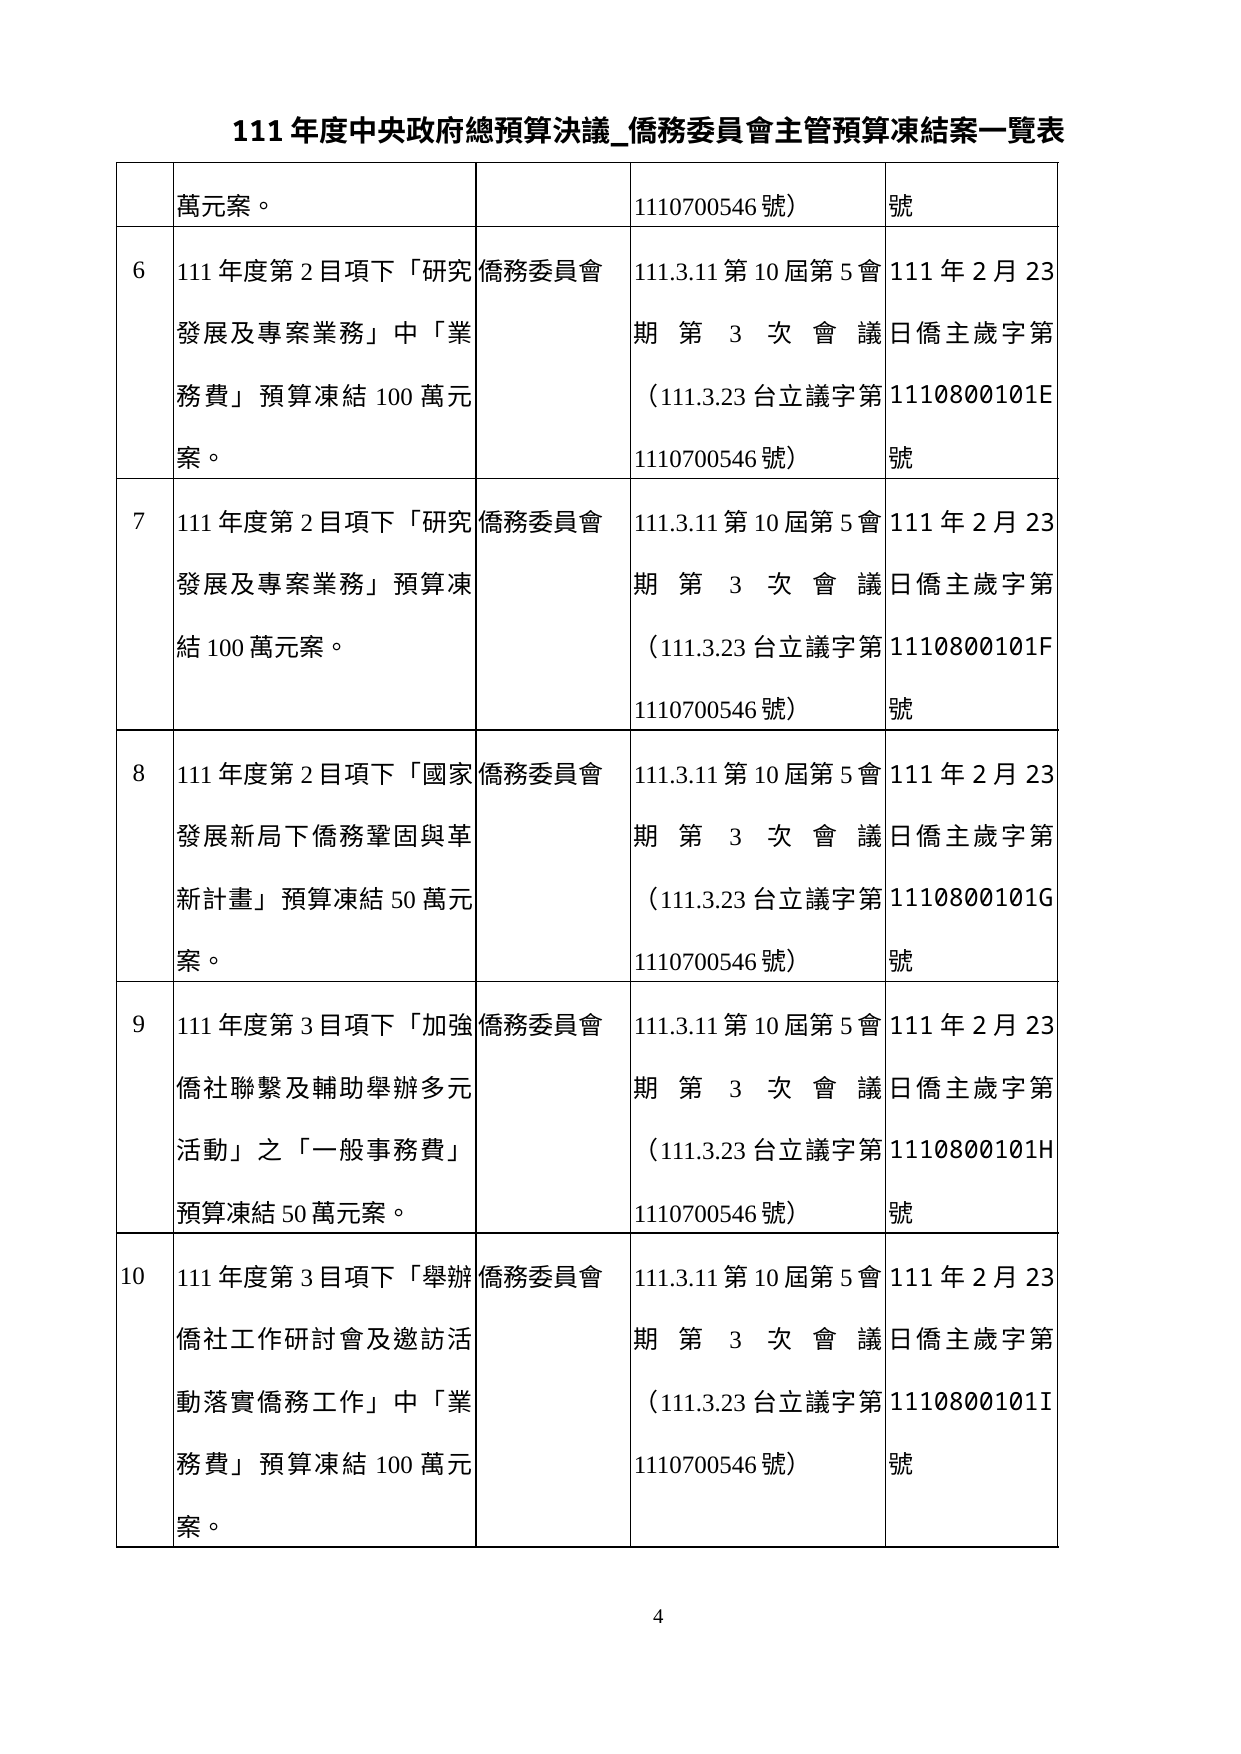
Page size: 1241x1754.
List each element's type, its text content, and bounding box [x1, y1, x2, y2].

table_cell 111.3.11第10屆第5會期第3次會議（111.3.23台立議字第1110700546號） [631, 1234, 885, 1546]
table_cell 111.3.11第10屆第5會期第3次會議（111.3.23台立議字第1110700546號） [631, 227, 885, 477]
table_cell 111年2月23日僑主歲字第1110800101F號 [886, 479, 1057, 729]
table_cell 111年度第3目項下「舉辦僑社工作研討會及邀訪活動落實僑務工作」中「業務費」預算凍結100萬元案。 [174, 1234, 475, 1546]
table_cell 僑務委員會 [477, 479, 630, 729]
table_cell 1110700546號） [631, 163, 885, 226]
table_cell 僑務委員會 [477, 227, 630, 477]
table_cell 111年2月23日僑主歲字第1110800101H號 [886, 982, 1057, 1232]
table_cell [117, 731, 173, 981]
table_cell 號 [886, 163, 1057, 226]
table_cell 111.3.11第10屆第5會期第3次會議（111.3.23台立議字第1110700546號） [631, 479, 885, 729]
table_cell 111年2月23日僑主歲字第1110800101E號 [886, 227, 1057, 477]
table_cell 111年度第3目項下「加強僑社聯繫及輔助舉辦多元活動」之「一般事務費」預算凍結50萬元案。 [174, 982, 475, 1232]
table_cell [117, 163, 173, 226]
table_cell 111.3.11第10屆第5會期第3次會議（111.3.23台立議字第1110700546號） [631, 982, 885, 1232]
table_cell 僑務委員會 [477, 1234, 630, 1546]
table_cell 111年度第2目項下「研究發展及專案業務」中「業務費」預算凍結100萬元案。 [174, 227, 475, 477]
table_cell 111.3.11第10屆第5會期第3次會議（111.3.23台立議字第1110700546號） [631, 731, 885, 981]
table_cell 111年度第2目項下「國家發展新局下僑務鞏固與革新計畫」預算凍結50萬元案。 [174, 731, 475, 981]
table_cell 僑務委員會 [477, 731, 630, 981]
table_cell [117, 982, 173, 1232]
table_cell 萬元案。 [174, 163, 475, 226]
table_cell [117, 227, 173, 477]
table_cell 僑務委員會 [477, 982, 630, 1232]
table_cell 111年度第2目項下「研究發展及專案業務」預算凍結100萬元案。 [174, 479, 475, 729]
table_cell [117, 479, 173, 729]
table_cell 111年2月23日僑主歲字第1110800101I號 [886, 1234, 1057, 1546]
table_cell [477, 163, 630, 226]
table_cell 111年2月23日僑主歲字第1110800101G號 [886, 731, 1057, 981]
table_cell [117, 1234, 173, 1546]
